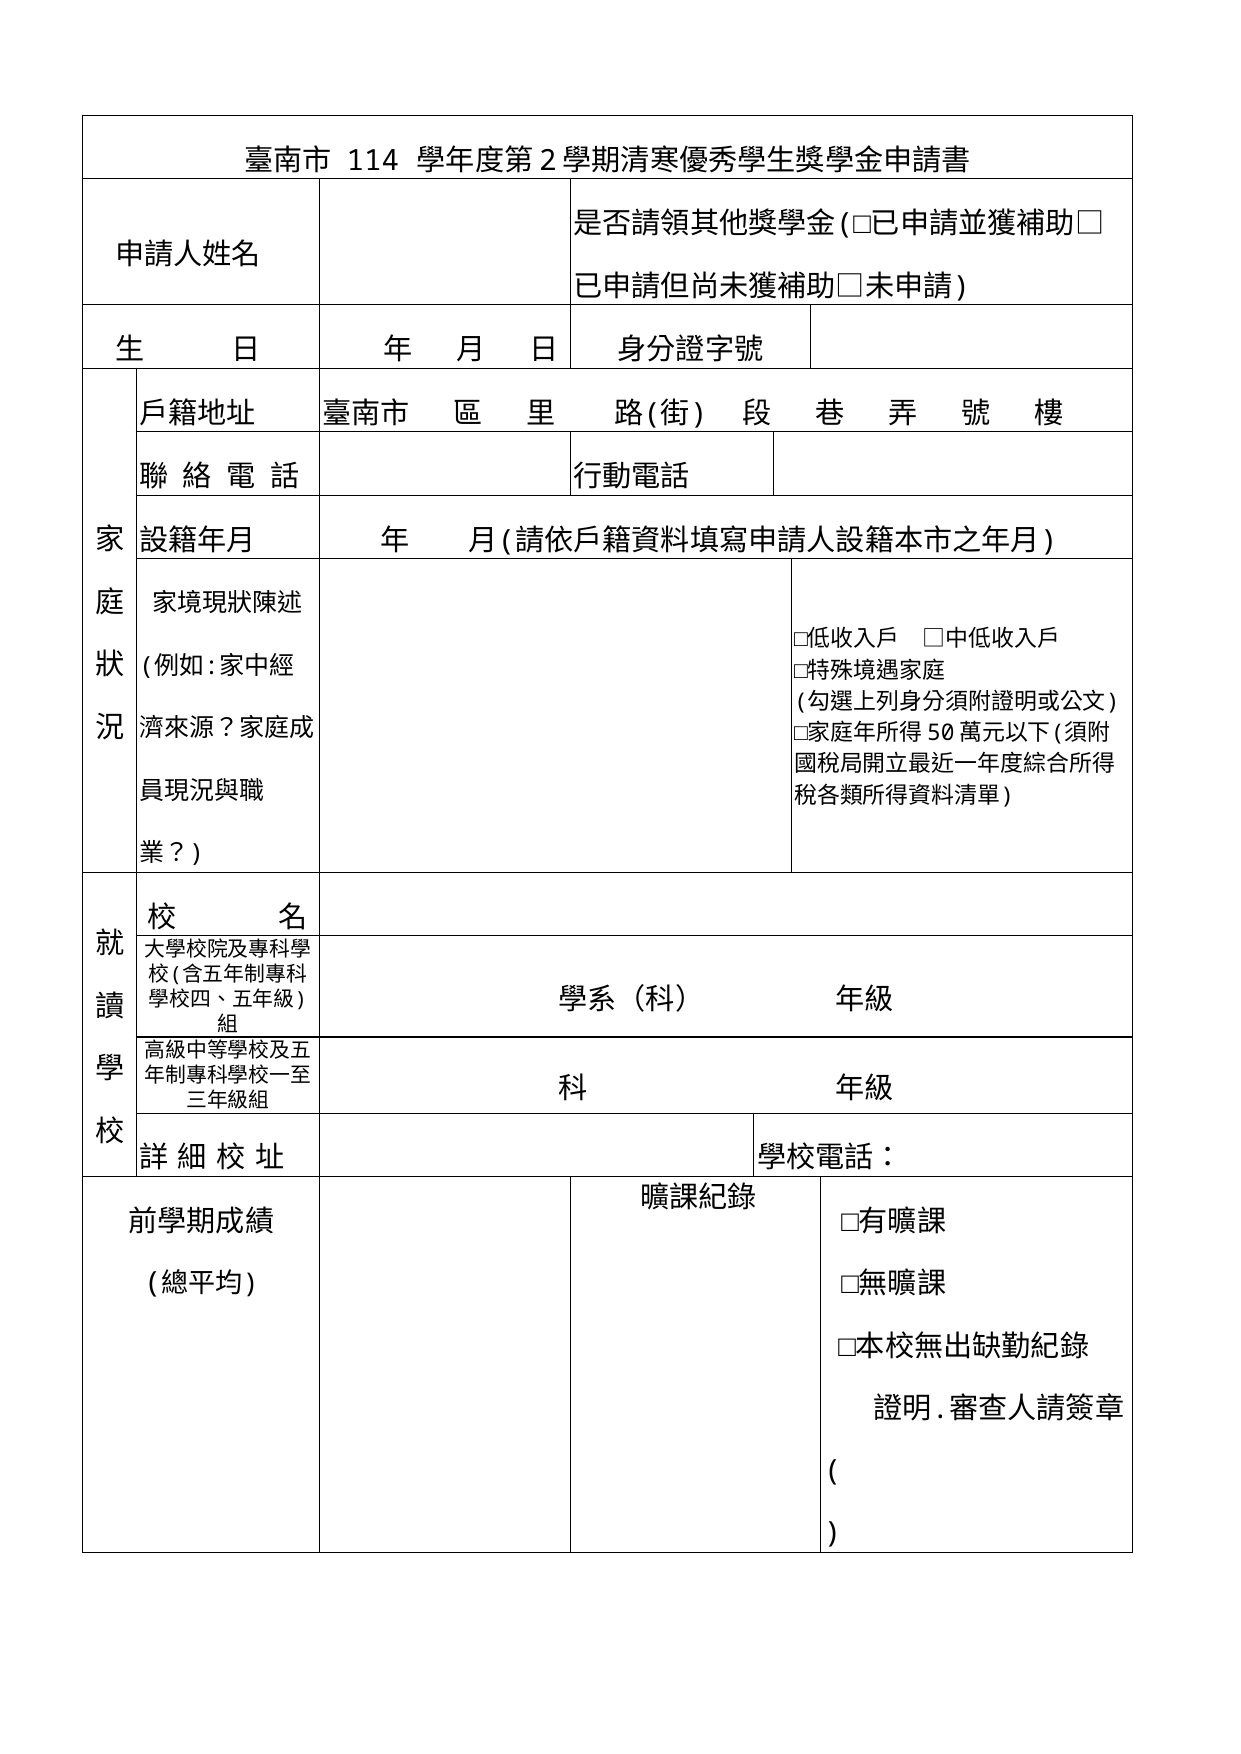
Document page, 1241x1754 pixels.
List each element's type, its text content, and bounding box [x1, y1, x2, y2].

table_cell 曠課紀錄 [571, 1177, 820, 1552]
table_cell 學系（科） 年級 [320, 936, 1132, 1036]
table_cell 年 月 日 [320, 305, 570, 368]
table_cell 身分證字號 [571, 305, 810, 368]
table_cell 聯 絡 電 話 [137, 432, 319, 495]
table_cell 申請人姓名 [83, 179, 319, 304]
table_cell □低收入戶 □中低收入戶 □特殊境遇家庭 (勾選上列身分須附證明或公文) □家庭年所得50萬元以下(須附國稅局開立最近一年度綜合所得稅各類所得資料清單) [792, 559, 1132, 872]
table_cell 前學期成績 (總平均) [83, 1177, 319, 1552]
table_cell [320, 1114, 753, 1176]
table_cell 詳細校址 [137, 1114, 319, 1176]
table_header 臺南市 114 學年度第2學期清寒優秀學生獎學金申請書 [83, 116, 1132, 178]
table_cell 行動電話 [571, 432, 773, 495]
table_cell [774, 432, 1132, 495]
table_cell 戶籍地址 [137, 369, 319, 431]
table_cell 設籍年月 [137, 496, 319, 558]
table_cell 高級中等學校及五年制專科學校一至三年級組 [137, 1038, 319, 1112]
table_cell [811, 305, 1132, 368]
table_cell 就讀學校 [83, 873, 136, 1176]
table_cell 校 名 [137, 873, 319, 935]
table_cell 生 日 [83, 305, 319, 368]
table_cell 年 月(請依戶籍資料填寫申請人設籍本市之年月) [320, 496, 1132, 558]
table_cell 學校電話： [754, 1114, 1132, 1176]
table_cell 家境現狀陳述 (例如:家中經濟來源？家庭成員現況與職業？) [137, 559, 319, 872]
table_cell [320, 432, 570, 495]
table_cell [320, 179, 570, 304]
table_cell 臺南市 區 里 路(街) 段 巷 弄 號 樓 [320, 369, 1132, 431]
table_cell □有曠課 □無曠課 □本校無出缺勤紀錄 證明.審查人請簽章( ) [821, 1177, 1132, 1552]
table_cell 大學校院及專科學校(含五年制專科學校四、五年級)組 [137, 936, 319, 1036]
table_cell 是否請領其他獎學金(□已申請並獲補助□已申請但尚未獲補助□未申請) [571, 179, 1132, 304]
table_cell [320, 559, 791, 872]
table_cell 科 年級 [320, 1038, 1132, 1112]
table_cell [320, 873, 1132, 935]
table_cell 家庭狀況 [83, 369, 136, 872]
table_cell [320, 1177, 570, 1552]
